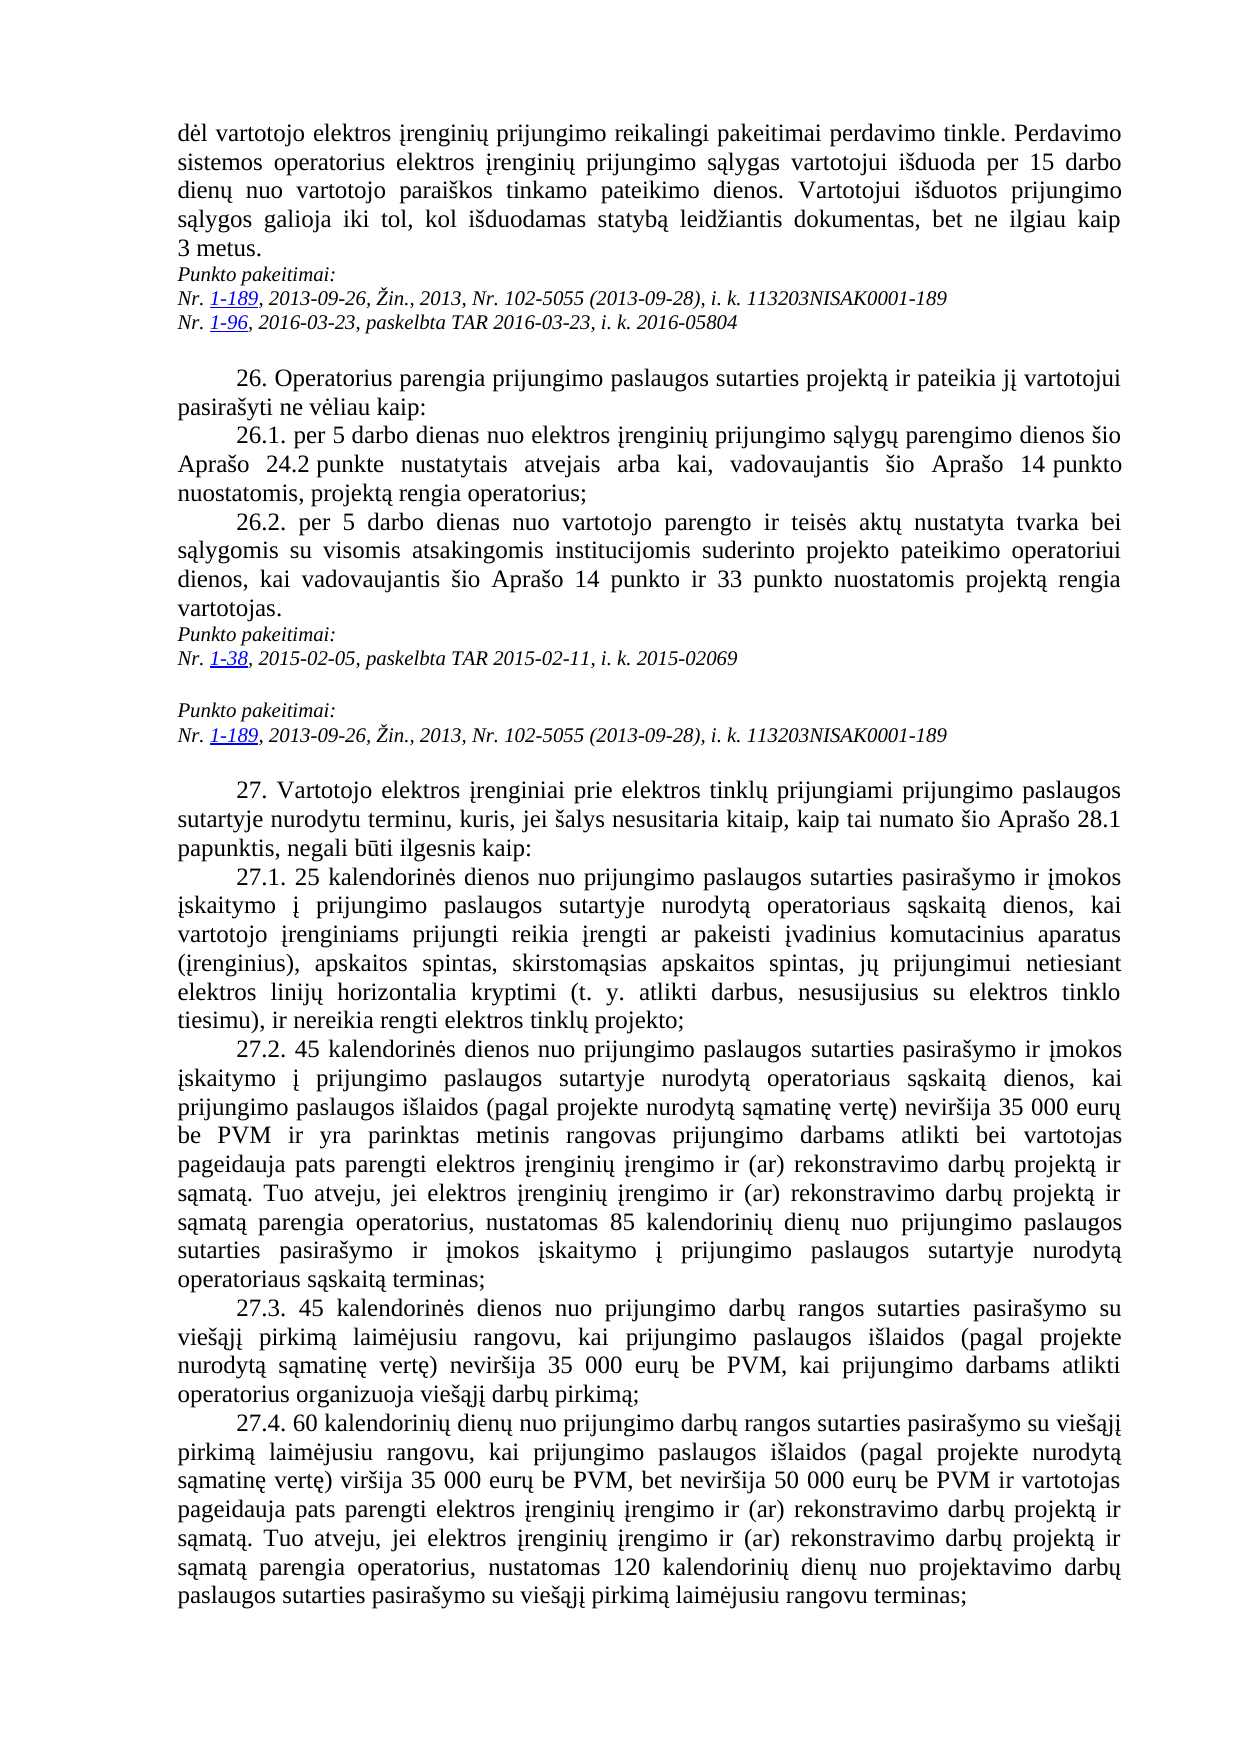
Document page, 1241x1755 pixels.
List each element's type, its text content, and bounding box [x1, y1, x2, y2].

text Punkto pakeitimai: [177, 622, 1122, 646]
text 26.2. per 5 darbo dienas nuo vartotojo parengto ir teisės aktų nustatyta tvarka bei sąlygomis su visomis atsakingomis institucijomis suderinto projekto pateikimo operatoriui dienos, kai vadovaujantis šio Aprašo 14 punkto ir 33 punkto nuostatomis projektą rengia vartotojas. [177, 507, 1122, 622]
text Nr. 1-38, 2015-02-05, paskelbta TAR 2015-02-11, i. k. 2015-02069 [177, 646, 1122, 670]
text Nr. 1-189, 2013-09-26, Žin., 2013, Nr. 102-5055 (2013-09-28), i. k. 113203NISAK0001-189 [177, 286, 1122, 310]
text 27.3. 45 kalendorinės dienos nuo prijungimo darbų rangos sutarties pasirašymo su viešąjį pirkimą laimėjusiu rangovu, kai prijungimo paslaugos išlaidos (pagal projekte nurodytą sąmatinę vertę) neviršija 35 000 eurų be PVM, kai prijungimo darbams atlikti operatorius organizuoja viešąjį darbų pirkimą; [177, 1293, 1122, 1408]
text Punkto pakeitimai: [177, 262, 1122, 286]
text 26.1. per 5 darbo dienas nuo elektros įrenginių prijungimo sąlygų parengimo dienos šio Aprašo 24.2 punkte nustatytais atvejais arba kai, vadovaujantis šio Aprašo 14 punkto nuostatomis, projektą rengia operatorius; [177, 420, 1122, 507]
text 27.4. 60 kalendorinių dienų nuo prijungimo darbų rangos sutarties pasirašymo su viešąjį pirkimą laimėjusiu rangovu, kai prijungimo paslaugos išlaidos (pagal projekte nurodytą sąmatinę vertę) viršija 35 000 eurų be PVM, bet neviršija 50 000 eurų be PVM ir vartotojas pageidauja pats parengti elektros įrenginių įrengimo ir (ar) rekonstravimo darbų projektą ir sąmatą. Tuo atveju, jei elektros įrenginių įrengimo ir (ar) rekonstravimo darbų projektą ir sąmatą parengia operatorius, nustatomas 120 kalendorinių dienų nuo projektavimo darbų paslaugos sutarties pasirašymo su viešąjį pirkimą laimėjusiu rangovu terminas; [177, 1408, 1122, 1609]
text dėl vartotojo elektros įrenginių prijungimo reikalingi pakeitimai perdavimo tinkle. Perdavimo sistemos operatorius elektros įrenginių prijungimo sąlygas vartotojui išduoda per 15 darbo dienų nuo vartotojo paraiškos tinkamo pateikimo dienos. Vartotojui išduotos prijungimo sąlygos galioja iki tol, kol išduodamas statybą leidžiantis dokumentas, bet ne ilgiau kaip 3 metus. [177, 118, 1122, 262]
text 27.1. 25 kalendorinės dienos nuo prijungimo paslaugos sutarties pasirašymo ir įmokos įskaitymo į prijungimo paslaugos sutartyje nurodytą operatoriaus sąskaitą dienos, kai vartotojo įrenginiams prijungti reikia įrengti ar pakeisti įvadinius komutacinius aparatus (įrenginius), apskaitos spintas, skirstomąsias apskaitos spintas, jų prijungimui netiesiant elektros linijų horizontalia kryptimi (t. y. atlikti darbus, nesusijusius su elektros tinklo tiesimu), ir nereikia rengti elektros tinklų projekto; [177, 862, 1122, 1034]
text Punkto pakeitimai: [177, 698, 1122, 722]
text Nr. 1-96, 2016-03-23, paskelbta TAR 2016-03-23, i. k. 2016-05804 [177, 310, 1122, 334]
text 27.2. 45 kalendorinės dienos nuo prijungimo paslaugos sutarties pasirašymo ir įmokos įskaitymo į prijungimo paslaugos sutartyje nurodytą operatoriaus sąskaitą dienos, kai prijungimo paslaugos išlaidos (pagal projekte nurodytą sąmatinę vertę) neviršija 35 000 eurų be PVM ir yra parinktas metinis rangovas prijungimo darbams atlikti bei vartotojas pageidauja pats parengti elektros įrenginių įrengimo ir (ar) rekonstravimo darbų projektą ir sąmatą. Tuo atveju, jei elektros įrenginių įrengimo ir (ar) rekonstravimo darbų projektą ir sąmatą parengia operatorius, nustatomas 85 kalendorinių dienų nuo prijungimo paslaugos sutarties pasirašymo ir įmokos įskaitymo į prijungimo paslaugos sutartyje nurodytą operatoriaus sąskaitą terminas; [177, 1034, 1122, 1293]
text Nr. 1-189, 2013-09-26, Žin., 2013, Nr. 102-5055 (2013-09-28), i. k. 113203NISAK0001-189 [177, 722, 1122, 747]
text 27. Vartotojo elektros įrenginiai prie elektros tinklų prijungiami prijungimo paslaugos sutartyje nurodytu terminu, kuris, jei šalys nesusitaria kitaip, kaip tai numato šio Aprašo 28.1 papunktis, negali būti ilgesnis kaip: [177, 775, 1122, 862]
text 26. Operatorius parengia prijungimo paslaugos sutarties projektą ir pateikia jį vartotojui pasirašyti ne vėliau kaip: [177, 363, 1122, 420]
